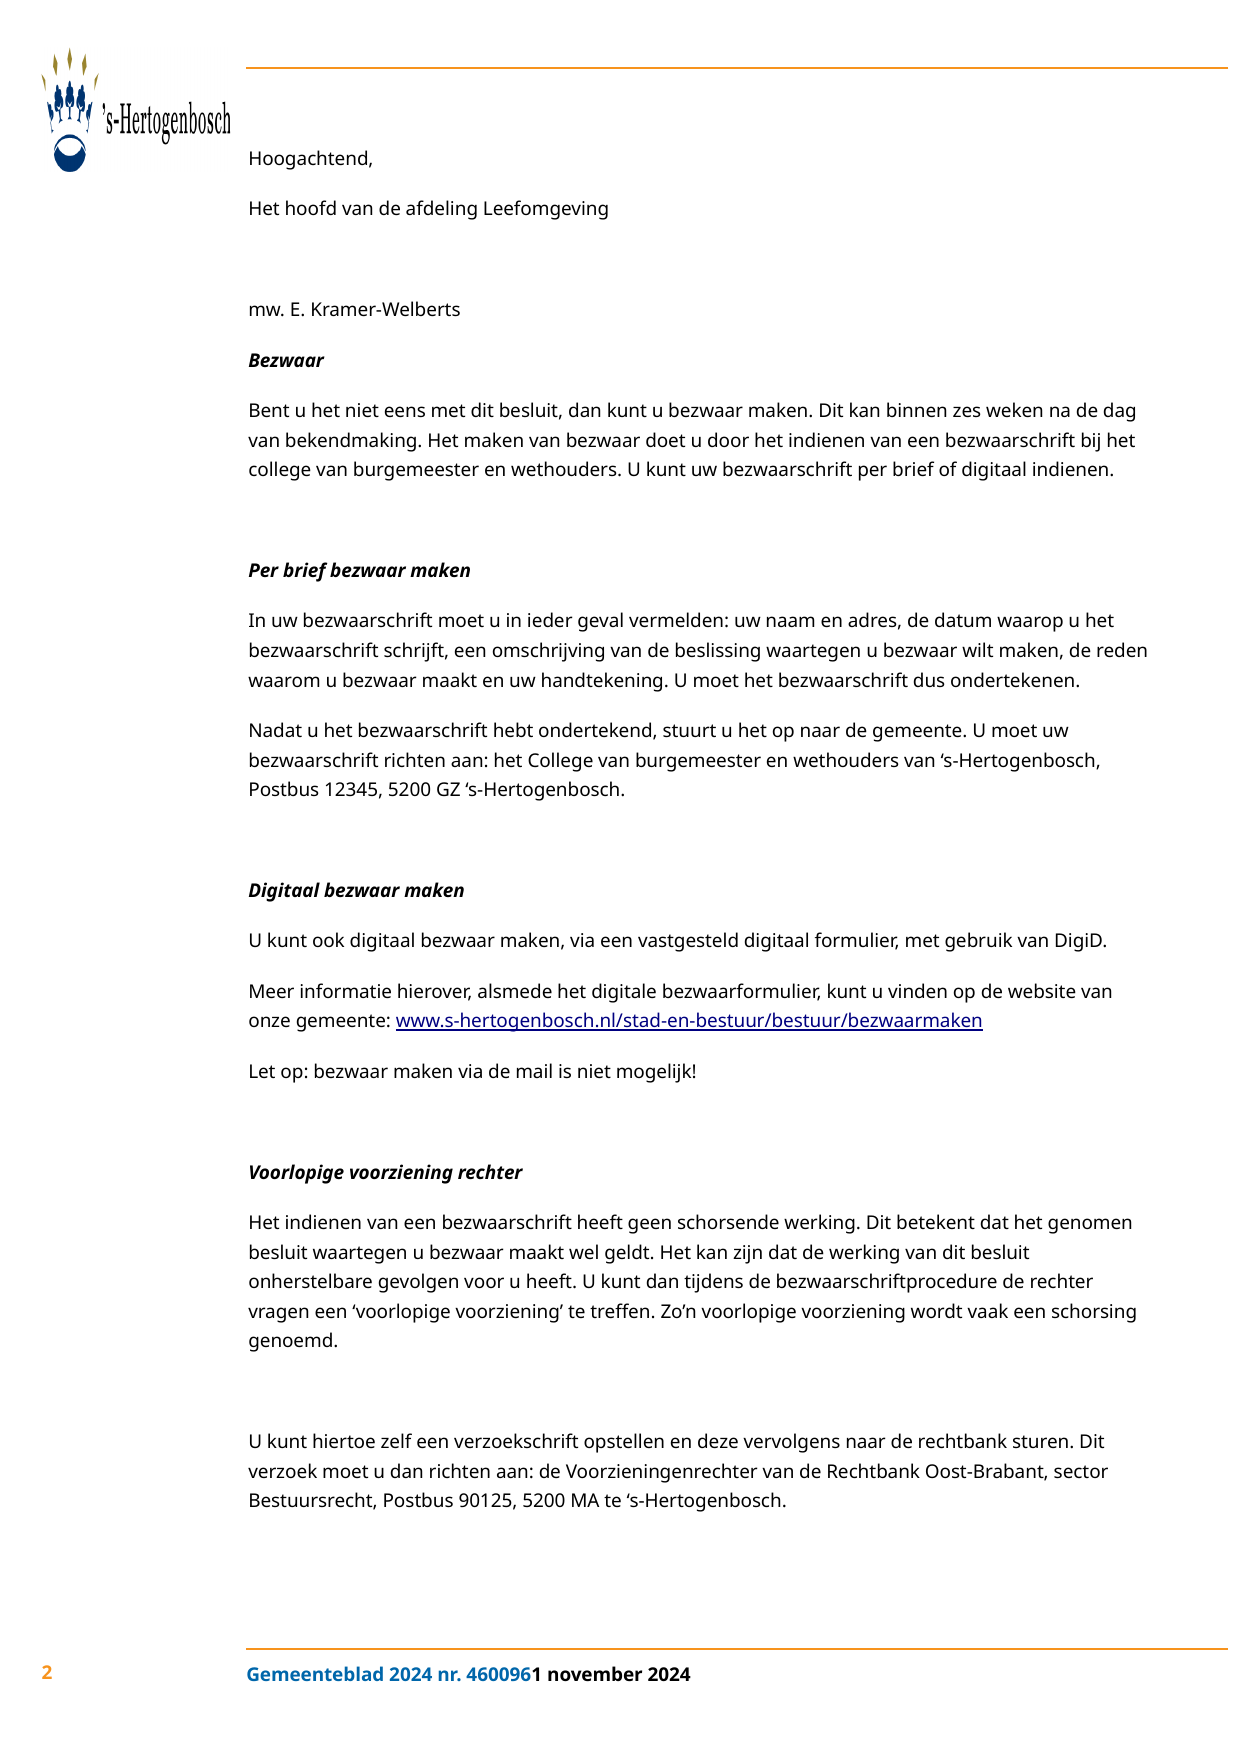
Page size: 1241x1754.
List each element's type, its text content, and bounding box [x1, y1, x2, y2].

text U kunt hiertoe zelf een verzoekschrift opstellen en deze vervolgens naar de rechtbank sturen. Dit verzoek moet u dan richten aan: de Voorzieningenrechter van de Rechtbank Oost-Brabant, sector Bestuursrecht, Postbus 90125, 5200 MA te ‘s-Hertogenbosch. [248, 1428, 1152, 1513]
text Bent u het niet eens met dit besluit, dan kunt u bezwaar maken. Dit kan binnen zes weken na de dag van bekendmaking. Het maken van bezwaar doet u door het indienen van een bezwaarschrift bij het college van burgemeester en wethouders. U kunt uw bezwaarschrift per brief of digitaal indienen. [248, 397, 1152, 482]
text Voorlopige voorziening rechter [248, 1159, 1152, 1185]
text Meer informatie hierover, alsmede het digitale bezwaarformulier, kunt u vinden op de website van onze gemeente: www.s-hertogenbosch.nl/stad-en-bestuur/bestuur/bezwaarmaken [248, 978, 1152, 1033]
text Bezwaar [248, 347, 1152, 373]
text mw. E. Kramer-Welberts [248, 296, 1152, 322]
text Het hoofd van de afdeling Leefomgeving [248, 196, 1152, 221]
text Hoogachtend, [248, 145, 1152, 171]
text Digitaal bezwaar maken [248, 877, 1152, 903]
text U kunt ook digitaal bezwaar maken, via een vastgesteld digitaal formulier, met gebruik van DigiD. [248, 928, 1152, 953]
text Het indienen van een bezwaarschrift heeft geen schorsende werking. Dit betekent dat het genomen besluit waartegen u bezwaar maakt wel geldt. Het kan zijn dat de werking van dit besluit onherstelbare gevolgen voor u heeft. U kunt dan tijdens de bezwaarschriftprocedure de rechter vragen een ‘voorlopige voorziening’ te treffen. Zo’n voorlopige voorziening wordt vaak een schorsing genoemd. [248, 1209, 1152, 1353]
text In uw bezwaarschrift moet u in ieder geval vermelden: uw naam en adres, de datum waarop u het bezwaarschrift schrijft, een omschrijving van de beslissing waartegen u bezwaar wilt maken, de reden waarom u bezwaar maakt en uw handtekening. U moet het bezwaarschrift dus ondertekenen. [248, 608, 1152, 693]
picture [41, 47, 231, 172]
text Let op: bezwaar maken via de mail is niet mogelijk! [248, 1058, 1152, 1084]
text Nadat u het bezwaarschrift hebt ondertekend, stuurt u het op naar de gemeente. U moet uw bezwaarschrift richten aan: het College van burgemeester en wethouders van ‘s-Hertogenbosch, Postbus 12345, 5200 GZ ‘s-Hertogenbosch. [248, 717, 1152, 802]
text Per brief bezwaar maken [248, 557, 1152, 583]
